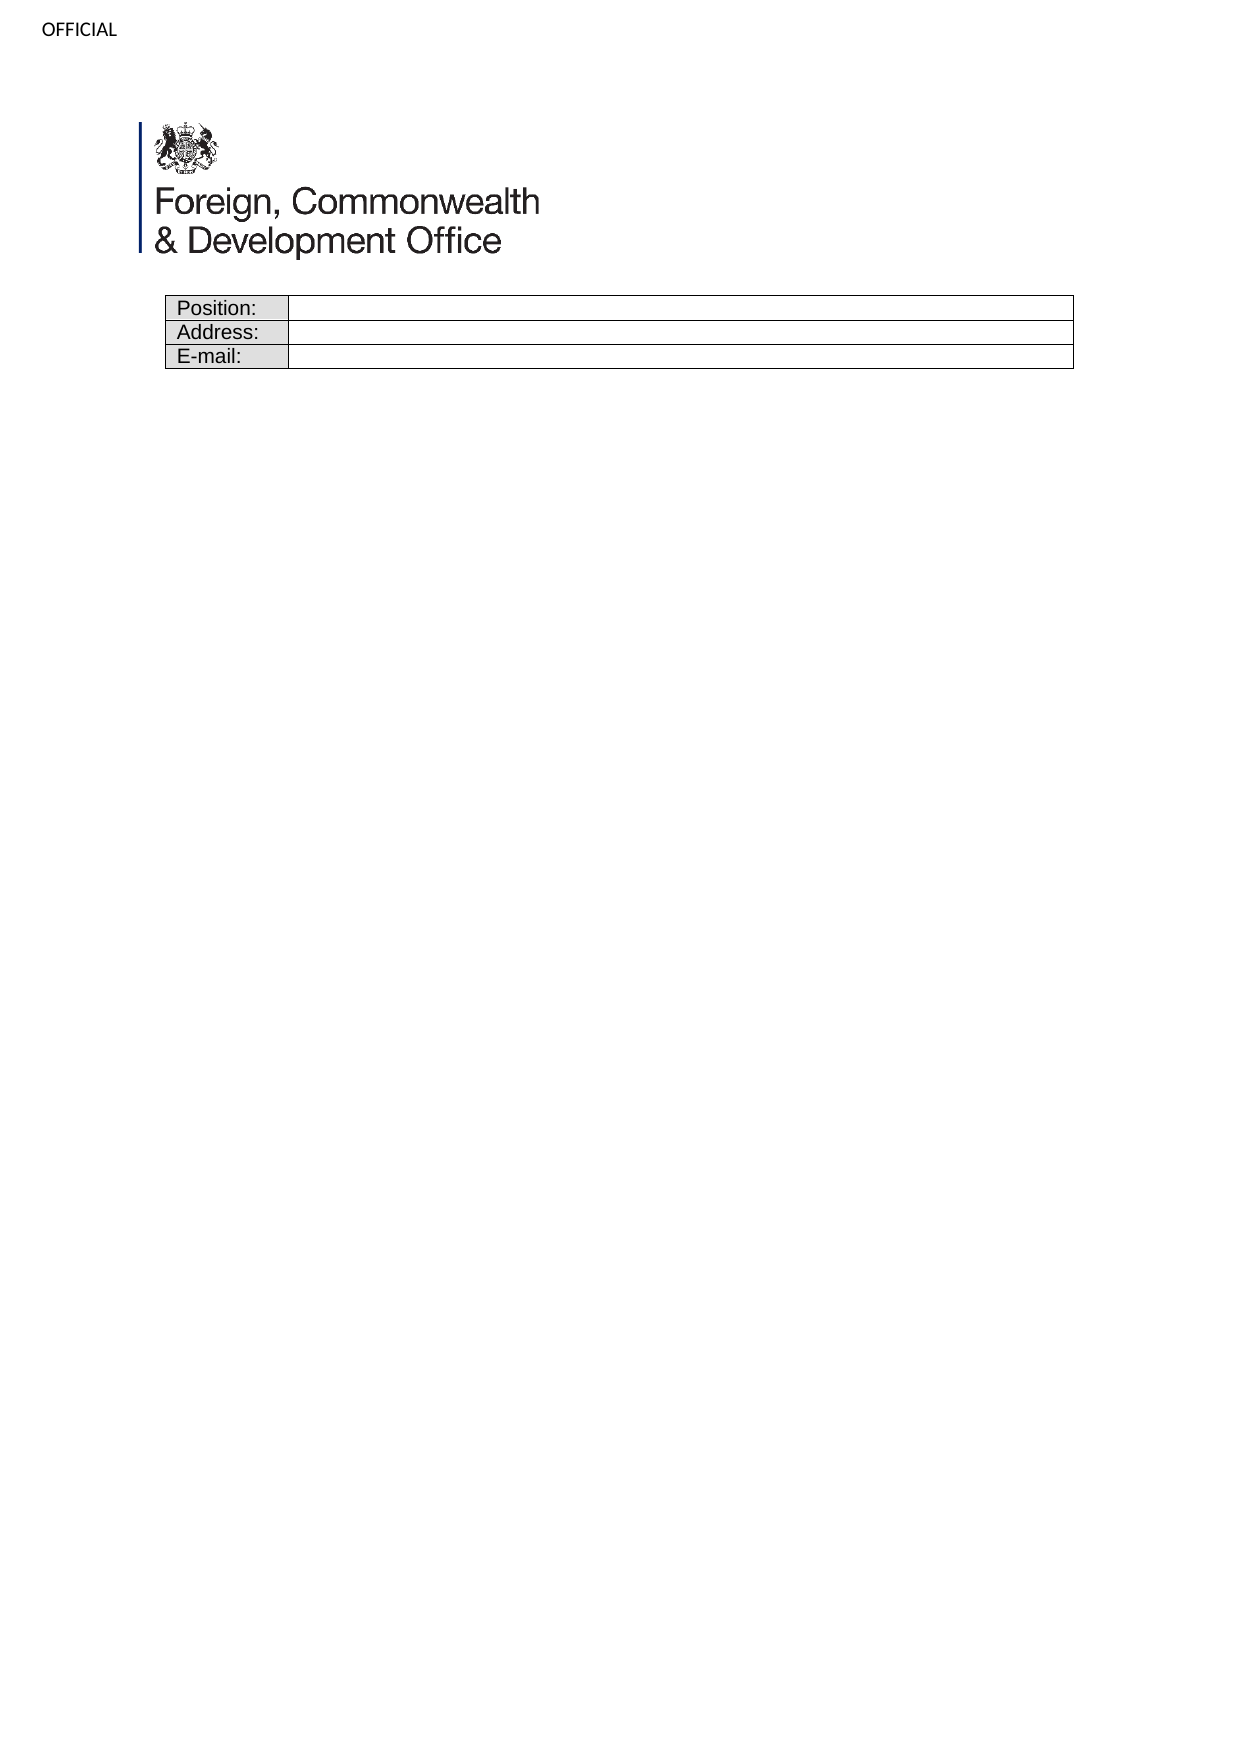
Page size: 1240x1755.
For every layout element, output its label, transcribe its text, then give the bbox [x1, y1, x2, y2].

table_cell Address: [166, 321, 288, 344]
table_cell Position: [166, 296, 288, 319]
table_cell [289, 296, 1073, 319]
table_cell [289, 321, 1073, 344]
table_cell [289, 345, 1073, 368]
table_cell E-mail: [166, 345, 288, 368]
picture [138, 122, 541, 260]
